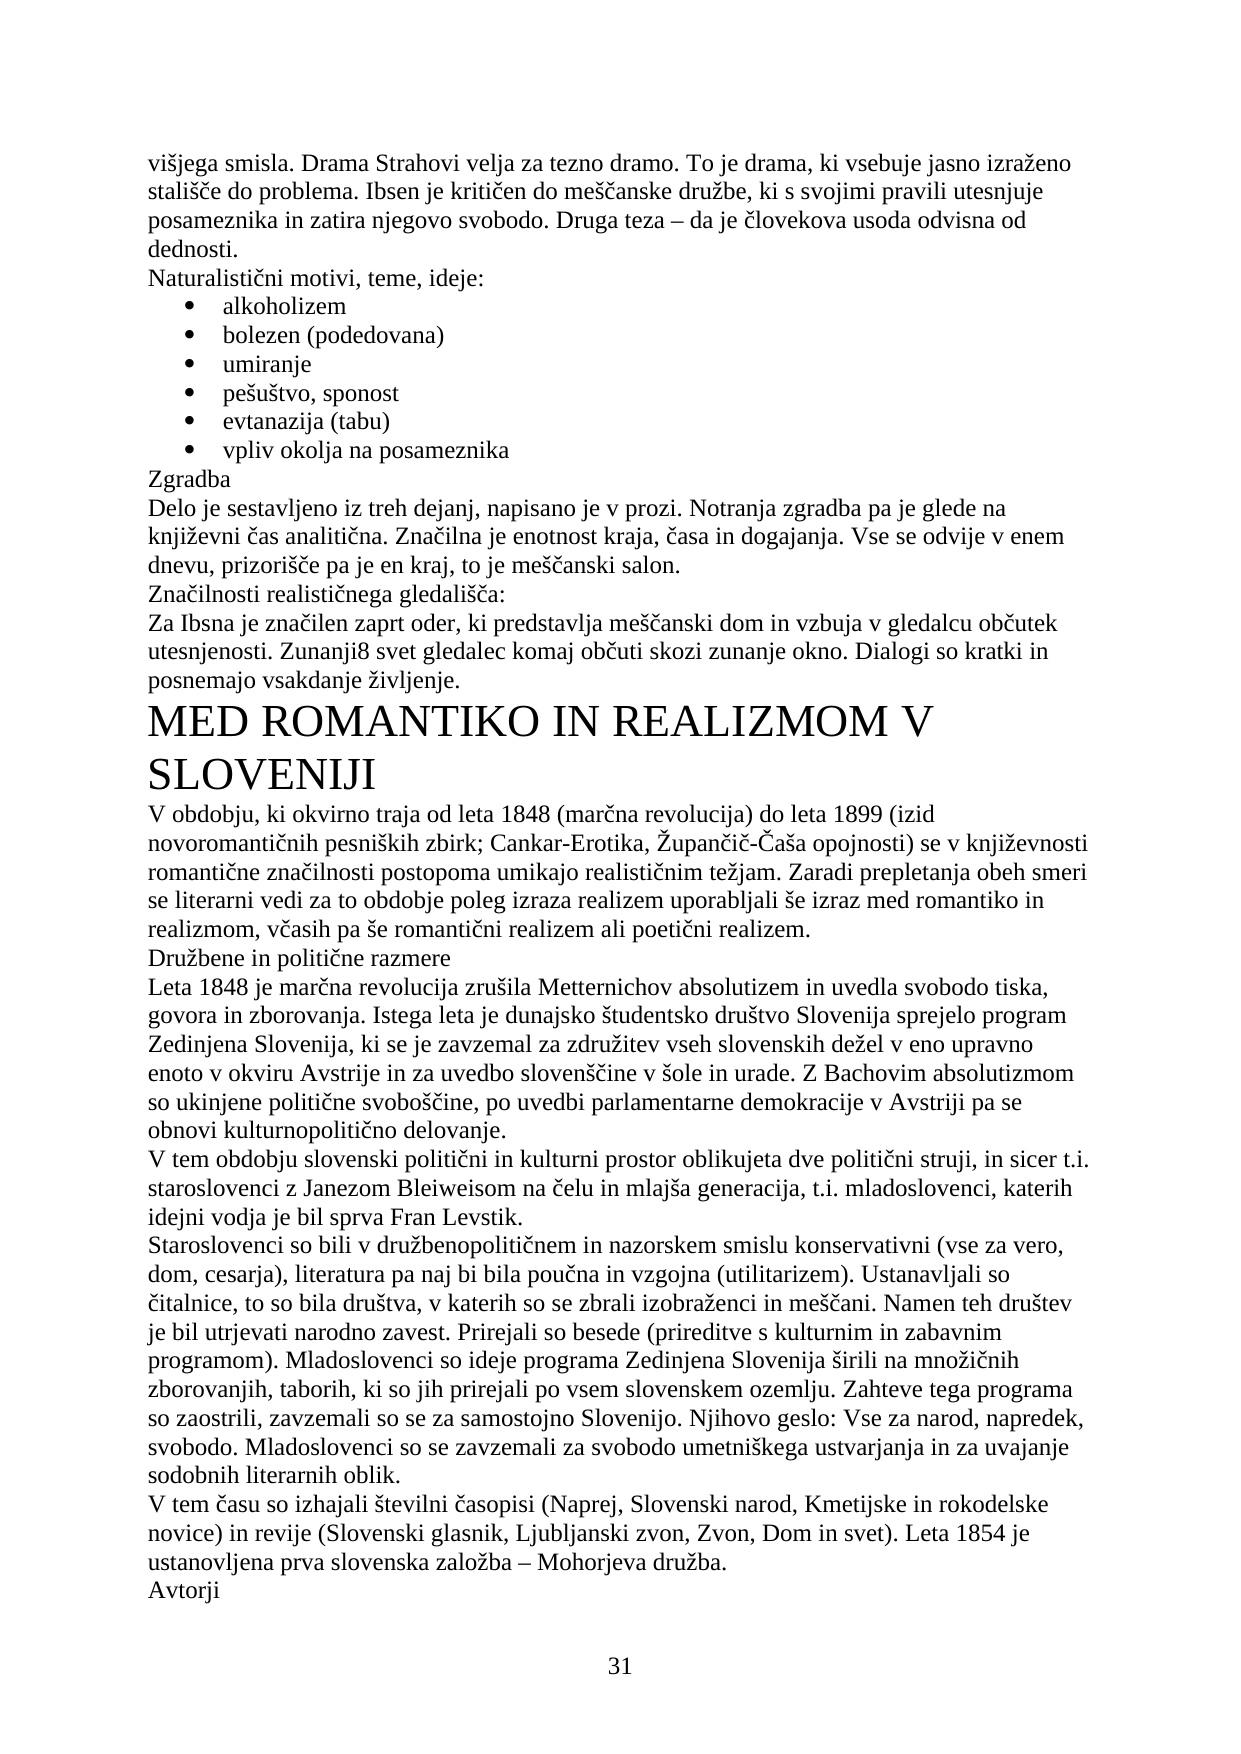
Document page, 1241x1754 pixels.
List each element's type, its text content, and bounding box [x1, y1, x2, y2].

text V tem obdobju slovenski politični in kulturni prostor oblikujeta dve politični struji, in sicer t.i. staroslovenci z Janezom Bleiweisom na čelu in mlajša generacija, t.i. mladoslovenci, katerih idejni vodja je bil sprva Fran Levstik. [148, 1144, 1093, 1231]
text Za Ibsna je značilen zaprt oder, ki predstavlja meščanski dom in vzbuja v gledalcu občutek utesnjenosti. Zunanji8 svet gledalec komaj občuti skozi zunanje okno. Dialogi so kratki in posnemajo vsakdanje življenje. [148, 608, 1093, 694]
text Staroslovenci so bili v družbenopolitičnem in nazorskem smislu konservativni (vse za vero, dom, cesarja), literatura pa naj bi bila poučna in vzgojna (utilitarizem). Ustanavljali so čitalnice, to so bila društva, v katerih so se zbrali izobraženci in meščani. Namen teh društev je bil utrjevati narodno zavest. Prirejali so besede (prireditve s kulturnim in zabavnim programom). Mladoslovenci so ideje programa Zedinjena Slovenija širili na množičnih zborovanjih, taborih, ki so jih prirejali po vsem slovenskem ozemlju. Zahteve tega programa so zaostrili, zavzemali so se za samostojno Slovenijo. Njihovo geslo: Vse za narod, napredek, svobodo. Mladoslovenci so se zavzemali za svobodo umetniškega ustvarjanja in za uvajanje sodobnih literarnih oblik. [148, 1231, 1093, 1489]
list alkoholizem [185, 291, 1093, 320]
text Družbene in politične razmere [148, 943, 1093, 972]
text Značilnosti realističnega gledališča: [148, 579, 1093, 608]
text V obdobju, ki okvirno traja od leta 1848 (marčna revolucija) do leta 1899 (izid novoromantičnih pesniških zbirk; Cankar-Erotika, Župančič-Čaša opojnosti) se v književnosti romantične značilnosti postopoma umikajo realističnim težjam. Zaradi prepletanja obeh smeri se literarni vedi za to obdobje poleg izraza realizem uporabljali še izraz med romantiko in realizmom, včasih pa še romantični realizem ali poetični realizem. [148, 799, 1093, 943]
text višjega smisla. Drama Strahovi velja za tezno dramo. To je drama, ki vsebuje jasno izraženo stališče do problema. Ibsen je kritičen do meščanske družbe, ki s svojimi pravili utesnjuje posameznika in zatira njegovo svobodo. Druga teza – da je človekova usoda odvisna od dednosti. [148, 148, 1093, 263]
text Avtorji [148, 1576, 1093, 1604]
list pešuštvo, sponost [185, 378, 1093, 406]
text MED ROMANTIKO IN REALIZMOM V SLOVENIJI [148, 694, 1093, 799]
text Delo je sestavljeno iz treh dejanj, napisano je v prozi. Notranja zgradba pa je glede na književni čas analitična. Značilna je enotnost kraja, časa in dogajanja. Vse se odvije v enem dnevu, prizorišče pa je en kraj, to je meščanski salon. [148, 493, 1093, 579]
list vpliv okolja na posameznika [185, 435, 1093, 464]
text Naturalistični motivi, teme, ideje: [148, 263, 1093, 291]
list evtanazija (tabu) [185, 406, 1093, 435]
list umiranje [185, 349, 1093, 378]
text V tem času so izhajali številni časopisi (Naprej, Slovenski narod, Kmetijske in rokodelske novice) in revije (Slovenski glasnik, Ljubljanski zvon, Zvon, Dom in svet). Leta 1854 je ustanovljena prva slovenska založba – Mohorjeva družba. [148, 1489, 1093, 1576]
text Leta 1848 je marčna revolucija zrušila Metternichov absolutizem in uvedla svobodo tiska, govora in zborovanja. Istega leta je dunajsko študentsko društvo Slovenija sprejelo program Zedinjena Slovenija, ki se je zavzemal za združitev vseh slovenskih dežel v eno upravno enoto v okviru Avstrije in za uvedbo slovenščine v šole in urade. Z Bachovim absolutizmom so ukinjene politične svoboščine, po uvedbi parlamentarne demokracije v Avstriji pa se obnovi kulturnopolitično delovanje. [148, 972, 1093, 1144]
text Zgradba [148, 464, 1093, 493]
list bolezen (podedovana) [185, 320, 1093, 349]
